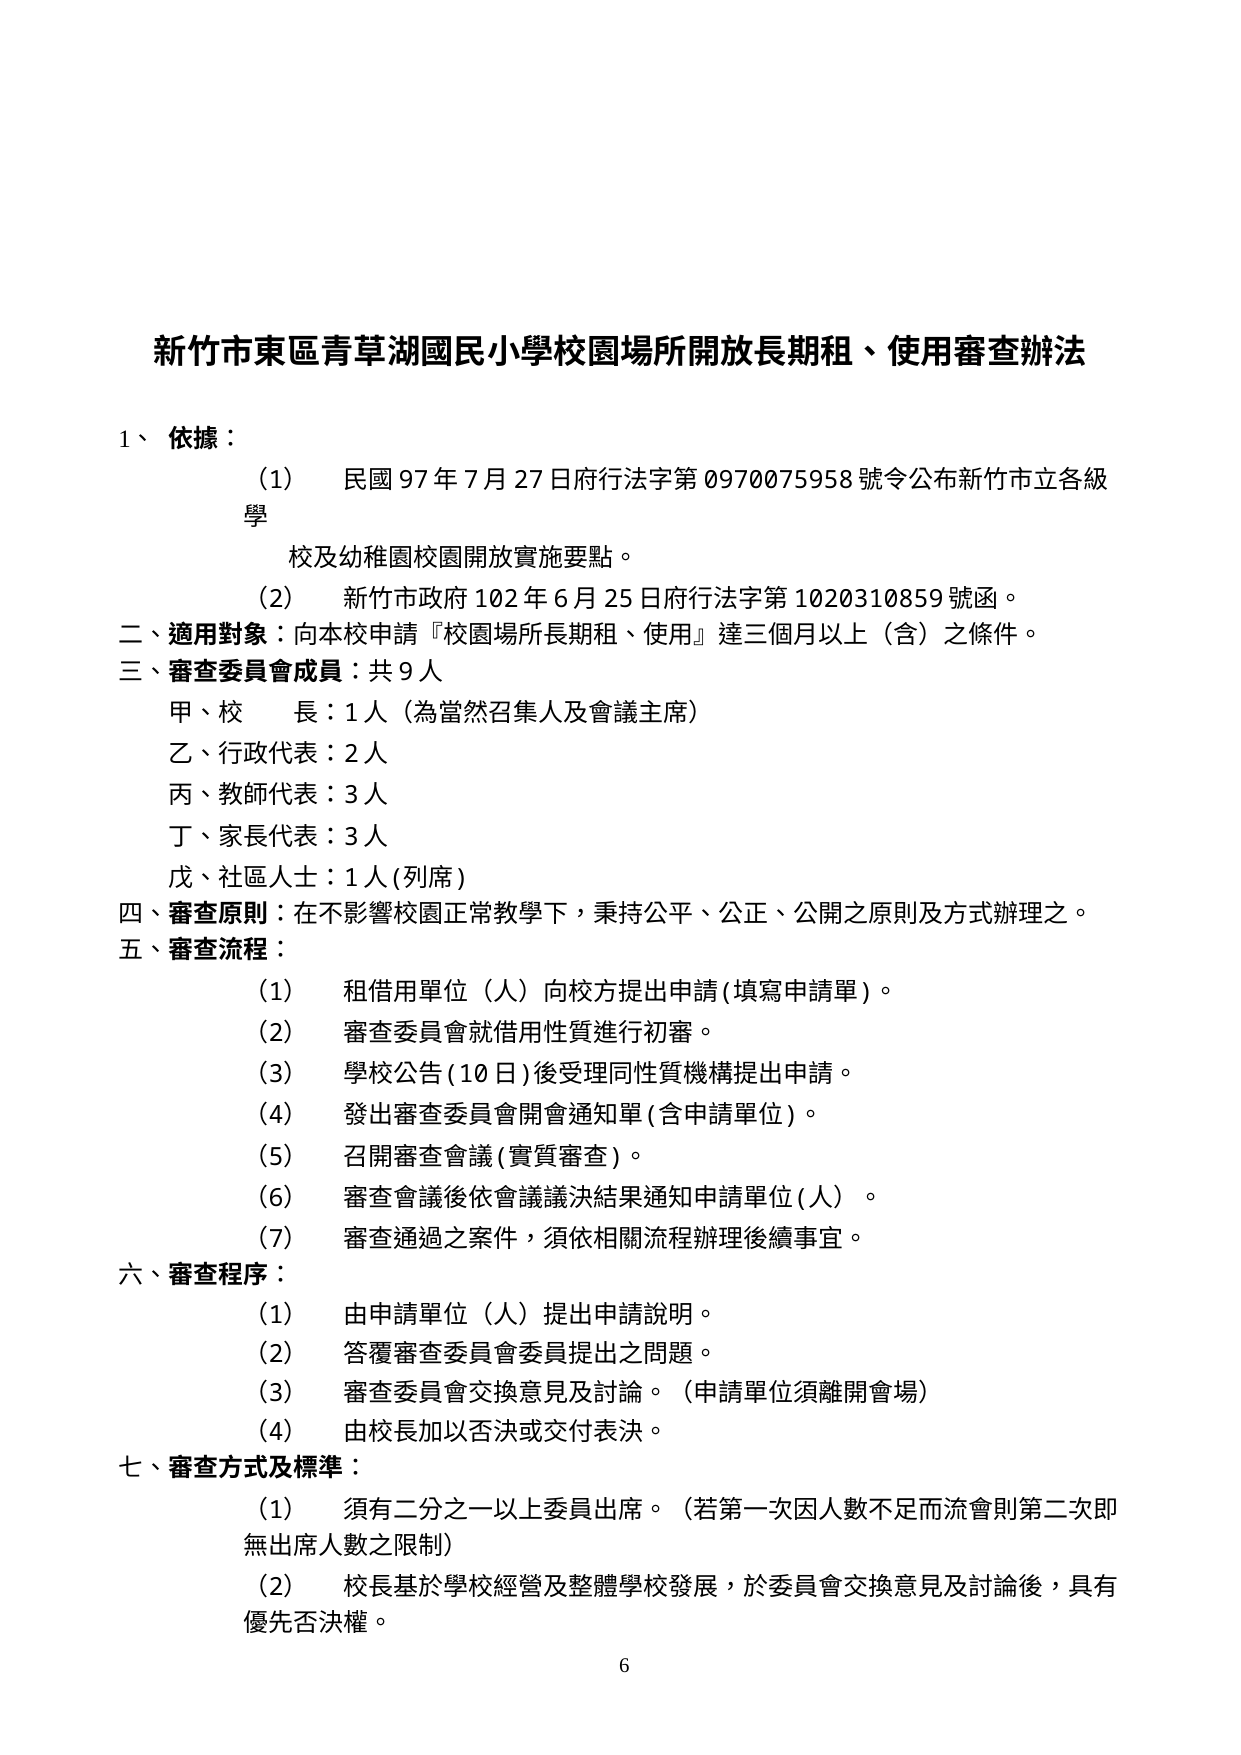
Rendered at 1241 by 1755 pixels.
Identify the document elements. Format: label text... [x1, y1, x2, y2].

list 審查會議後依會議議決結果通知申請單位(人）。 [243, 1177, 1122, 1214]
list 民國97年7月27日府行法字第0970075958號令公布新竹市立各級學 [243, 460, 1122, 532]
text 二、適用對象：向本校申請『校園場所長期租、使用』達三個月以上（含）之條件。 [118, 615, 1122, 651]
list 審查委員會交換意見及討論。（申請單位須離開會場） [243, 1372, 1122, 1409]
text 新竹市東區青草湖國民小學校園場所開放長期租、使用審查辦法 [118, 325, 1122, 373]
text 七、審查方式及標準： [118, 1448, 1122, 1484]
list 新竹市政府102年6月25日府行法字第1020310859號函。 [243, 579, 1122, 615]
text 校及幼稚園校園開放實施要點。 [168, 537, 1122, 574]
text 五、審查流程： [118, 930, 1122, 966]
list 依據： [118, 419, 1122, 455]
list 社區人士：1人(列席) [168, 857, 1122, 894]
text 六、審查程序： [118, 1255, 1122, 1291]
list 審查通過之案件，須依相關流程辦理後續事宜。 [243, 1219, 1122, 1255]
list 召開審查會議(實質審查)。 [243, 1136, 1122, 1172]
list 學校公告(10日)後受理同性質機構提出申請。 [243, 1054, 1122, 1090]
list 答覆審查委員會委員提出之問題。 [243, 1333, 1122, 1369]
list 租借用單位（人）向校方提出申請(填寫申請單)。 [243, 971, 1122, 1007]
list 校 長：1人（為當然召集人及會議主席） [168, 692, 1122, 729]
list 校長基於學校經營及整體學校發展，於委員會交換意見及討論後，具有優先否決權。 [243, 1567, 1122, 1639]
list 由校長加以否決或交付表決。 [243, 1412, 1122, 1448]
list 須有二分之一以上委員出席。（若第一次因人數不足而流會則第二次即無出席人數之限制） [243, 1489, 1122, 1562]
list 審查委員會就借用性質進行初審。 [243, 1012, 1122, 1049]
list 家長代表：3人 [168, 816, 1122, 852]
text 四、審查原則：在不影響校園正常教學下，秉持公平、公正、公開之原則及方式辦理之。 [118, 894, 1122, 930]
list 發出審查委員會開會通知單(含申請單位)。 [243, 1095, 1122, 1131]
list 行政代表：2人 [168, 734, 1122, 770]
list 由申請單位（人）提出申請說明。 [243, 1294, 1122, 1330]
list 教師代表：3人 [168, 775, 1122, 811]
text 三、審查委員會成員：共9人 [118, 651, 1122, 687]
